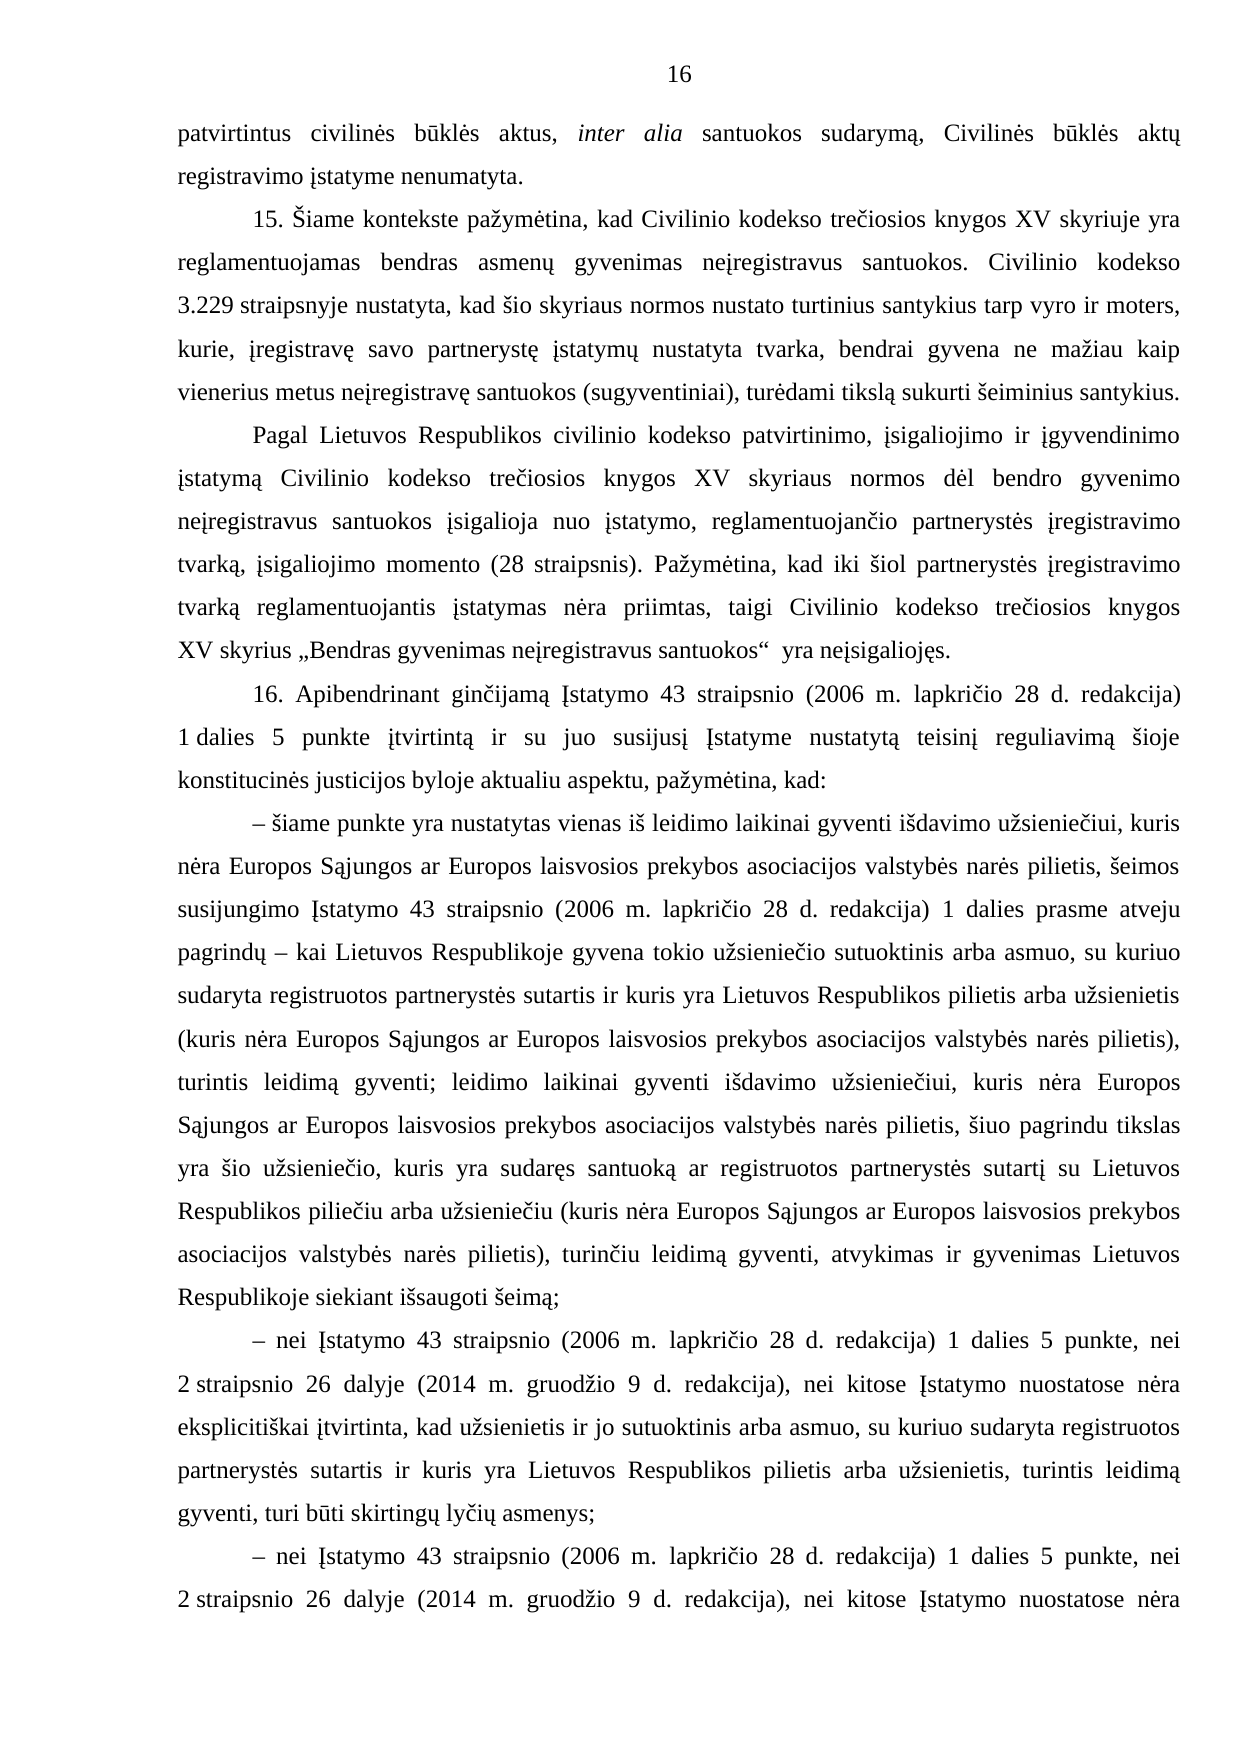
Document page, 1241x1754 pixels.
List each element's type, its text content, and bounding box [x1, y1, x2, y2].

text 16. Apibendrinant ginčijamą Įstatymo 43 straipsnio (2006 m. lapkričio 28 d. redakcija) 1 dalies 5 punkte įtvirtintą ir su juo susijusį Įstatyme nustatytą teisinį reguliavimą šioje konstitucinės justicijos byloje aktualiu aspektu, pažymėtina, kad: [177, 679, 1181, 794]
text – nei Įstatymo 43 straipsnio (2006 m. lapkričio 28 d. redakcija) 1 dalies 5 punkte, nei 2 straipsnio 26 dalyje (2014 m. gruodžio 9 d. redakcija), nei kitose Įstatymo nuostatose nėra [177, 1541, 1181, 1613]
text – šiame punkte yra nustatytas vienas iš leidimo laikinai gyventi išdavimo užsieniečiui, kuris nėra Europos Sąjungos ar Europos laisvosios prekybos asociacijos valstybės narės pilietis, šeimos susijungimo Įstatymo 43 straipsnio (2006 m. lapkričio 28 d. redakcija) 1 dalies prasme atveju pagrindų – kai Lietuvos Respublikoje gyvena tokio užsieniečio sutuoktinis arba asmuo, su kuriuo sudaryta registruotos partnerystės sutartis ir kuris yra Lietuvos Respublikos pilietis arba užsienietis (kuris nėra Europos Sąjungos ar Europos laisvosios prekybos asociacijos valstybės narės pilietis), turintis leidimą gyventi; leidimo laikinai gyventi išdavimo užsieniečiui, kuris nėra Europos Sąjungos ar Europos laisvosios prekybos asociacijos valstybės narės pilietis, šiuo pagrindu tikslas yra šio užsieniečio, kuris yra sudaręs santuoką ar registruotos partnerystės sutartį su Lietuvos Respublikos piliečiu arba užsieniečiu (kuris nėra Europos Sąjungos ar Europos laisvosios prekybos asociacijos valstybės narės pilietis), turinčiu leidimą gyventi, atvykimas ir gyvenimas Lietuvos Respublikoje siekiant išsaugoti šeimą; [177, 808, 1181, 1311]
text patvirtintus civilinės būklės aktus, inter alia santuokos sudarymą, Civilinės būklės aktų registravimo įstatyme nenumatyta. [177, 118, 1181, 190]
text 15. Šiame kontekste pažymėtina, kad Civilinio kodekso trečiosios knygos XV skyriuje yra reglamentuojamas bendras asmenų gyvenimas neįregistravus santuokos. Civilinio kodekso 3.229 straipsnyje nustatyta, kad šio skyriaus normos nustato turtinius santykius tarp vyro ir moters, kurie, įregistravę savo partnerystę įstatymų nustatyta tvarka, bendrai gyvena ne mažiau kaip vienerius metus neįregistravę santuokos (sugyventiniai), turėdami tikslą sukurti šeiminius santykius. [177, 204, 1181, 406]
text – nei Įstatymo 43 straipsnio (2006 m. lapkričio 28 d. redakcija) 1 dalies 5 punkte, nei 2 straipsnio 26 dalyje (2014 m. gruodžio 9 d. redakcija), nei kitose Įstatymo nuostatose nėra eksplicitiškai įtvirtinta, kad užsienietis ir jo sutuoktinis arba asmuo, su kuriuo sudaryta registruotos partnerystės sutartis ir kuris yra Lietuvos Respublikos pilietis arba užsienietis, turintis leidimą gyventi, turi būti skirtingų lyčių asmenys; [177, 1326, 1181, 1527]
text Pagal Lietuvos Respublikos civilinio kodekso patvirtinimo, įsigaliojimo ir įgyvendinimo įstatymą Civilinio kodekso trečiosios knygos XV skyriaus normos dėl bendro gyvenimo neįregistravus santuokos įsigalioja nuo įstatymo, reglamentuojančio partnerystės įregistravimo tvarką, įsigaliojimo momento (28 straipsnis). Pažymėtina, kad iki šiol partnerystės įregistravimo tvarką reglamentuojantis įstatymas nėra priimtas, taigi Civilinio kodekso trečiosios knygos XV skyrius „Bendras gyvenimas neįregistravus santuokos“ yra neįsigaliojęs. [177, 420, 1181, 664]
